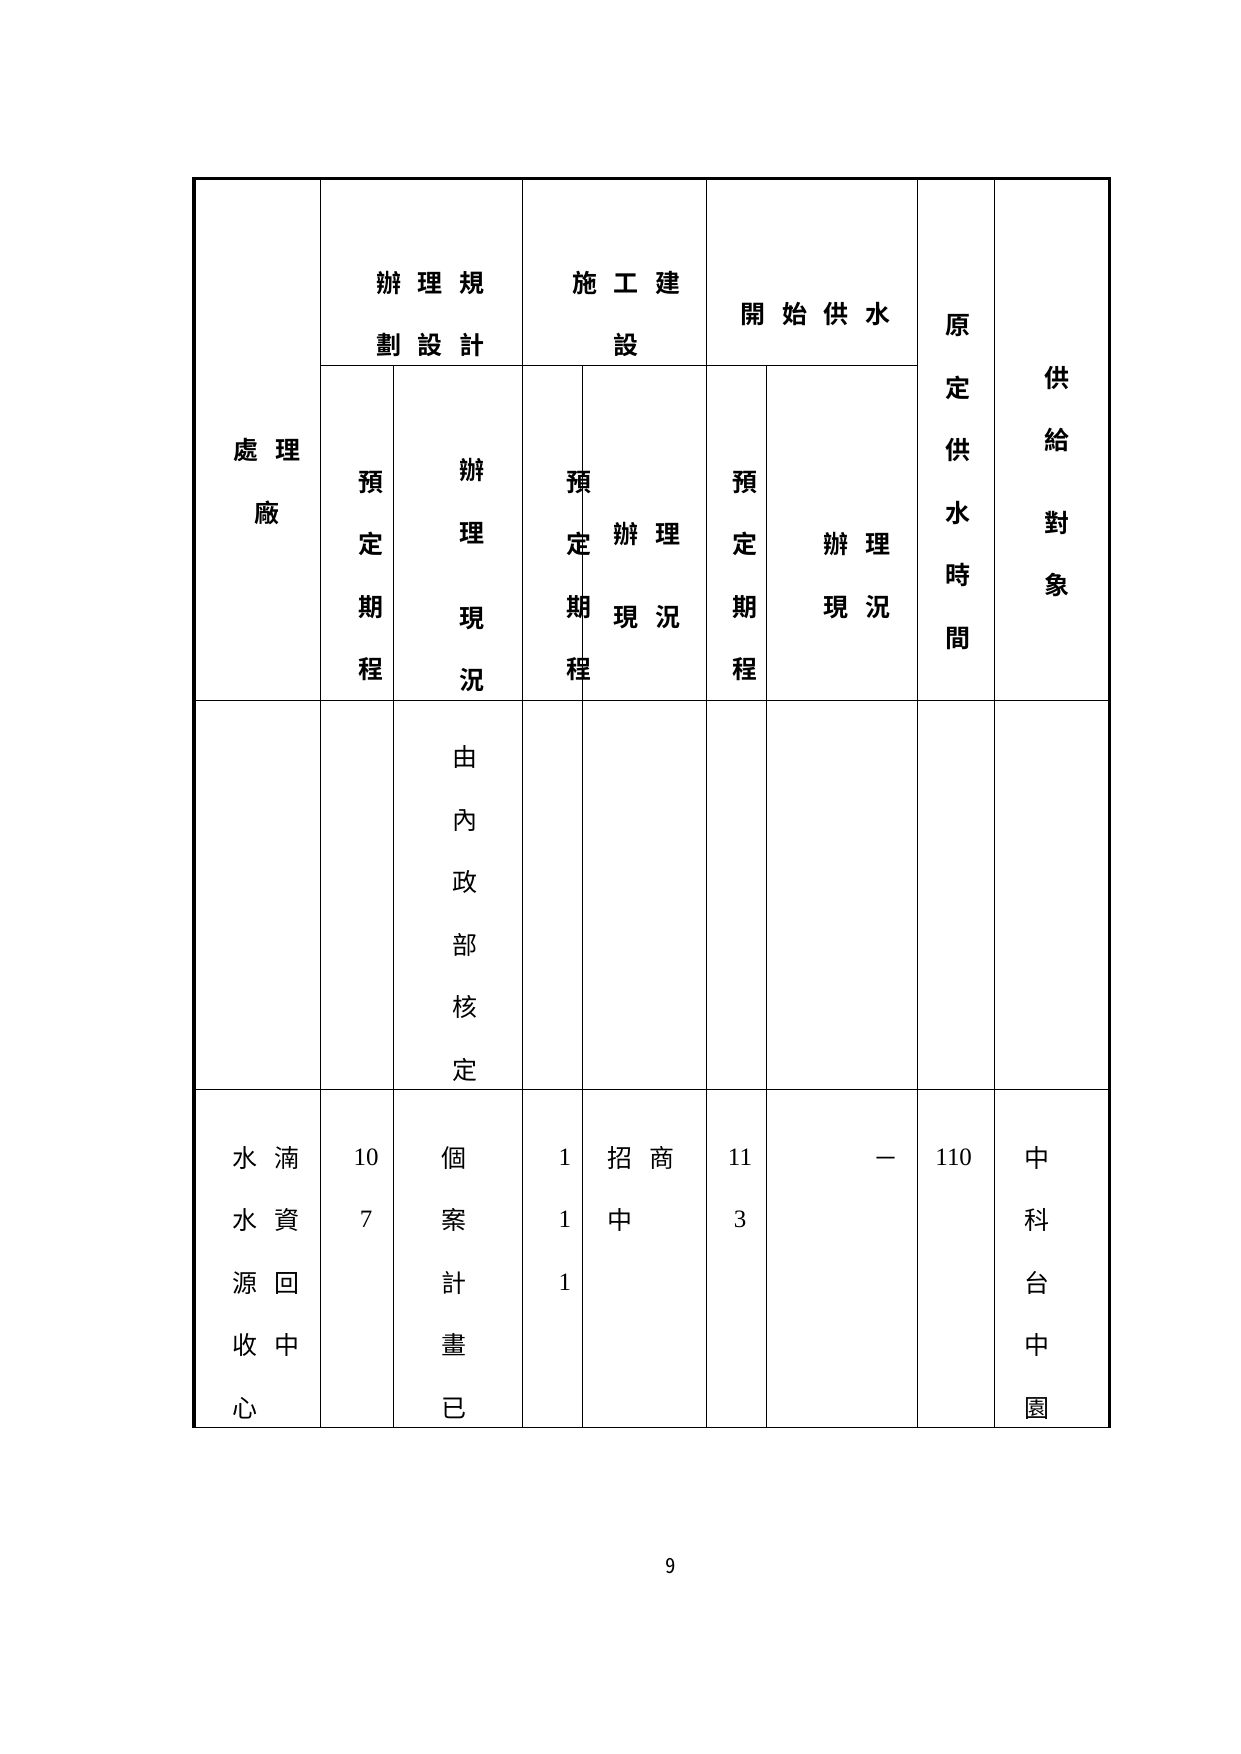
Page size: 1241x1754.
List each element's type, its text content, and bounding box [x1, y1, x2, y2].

table_cell 110 [918, 1090, 994, 1427]
table_cell [583, 701, 706, 1089]
table_cell 個案計畫已 [394, 1090, 522, 1427]
table_cell 中科台中園 [995, 1090, 1108, 1427]
table_header 供給 對象 [995, 180, 1108, 700]
table_header 辦理規劃設計 [321, 180, 522, 365]
table_cell 招商中 [583, 1090, 706, 1427]
table_cell 由內政部核定 [394, 701, 522, 1089]
table_cell 111 [523, 1090, 582, 1427]
table_cell － [767, 1090, 917, 1427]
table_cell 113 [707, 1090, 766, 1427]
table_header 處理廠 [196, 180, 320, 700]
table_cell － [767, 701, 917, 1089]
table_cell 預定期程 [523, 366, 582, 700]
table_cell 水湳水資源回收中心 [196, 1090, 320, 1427]
table_cell 辦理 現況 [394, 366, 522, 700]
table_cell [321, 701, 393, 1089]
table_cell [707, 701, 766, 1089]
table_cell 預定期程 [707, 366, 766, 700]
table_cell [918, 701, 994, 1089]
table_cell 辦理現況 [767, 366, 917, 700]
table_cell [196, 701, 320, 1089]
table_cell 107 [321, 1090, 393, 1427]
table_header 原定供水時間 [918, 180, 994, 700]
table_cell [523, 701, 582, 1089]
table_cell 預定期程 [321, 366, 393, 700]
table_cell 辦理 現況 [583, 366, 706, 700]
table_header 開始供水 [707, 180, 917, 365]
table_header 施工建設 [523, 180, 706, 365]
table_cell [995, 701, 1108, 1089]
